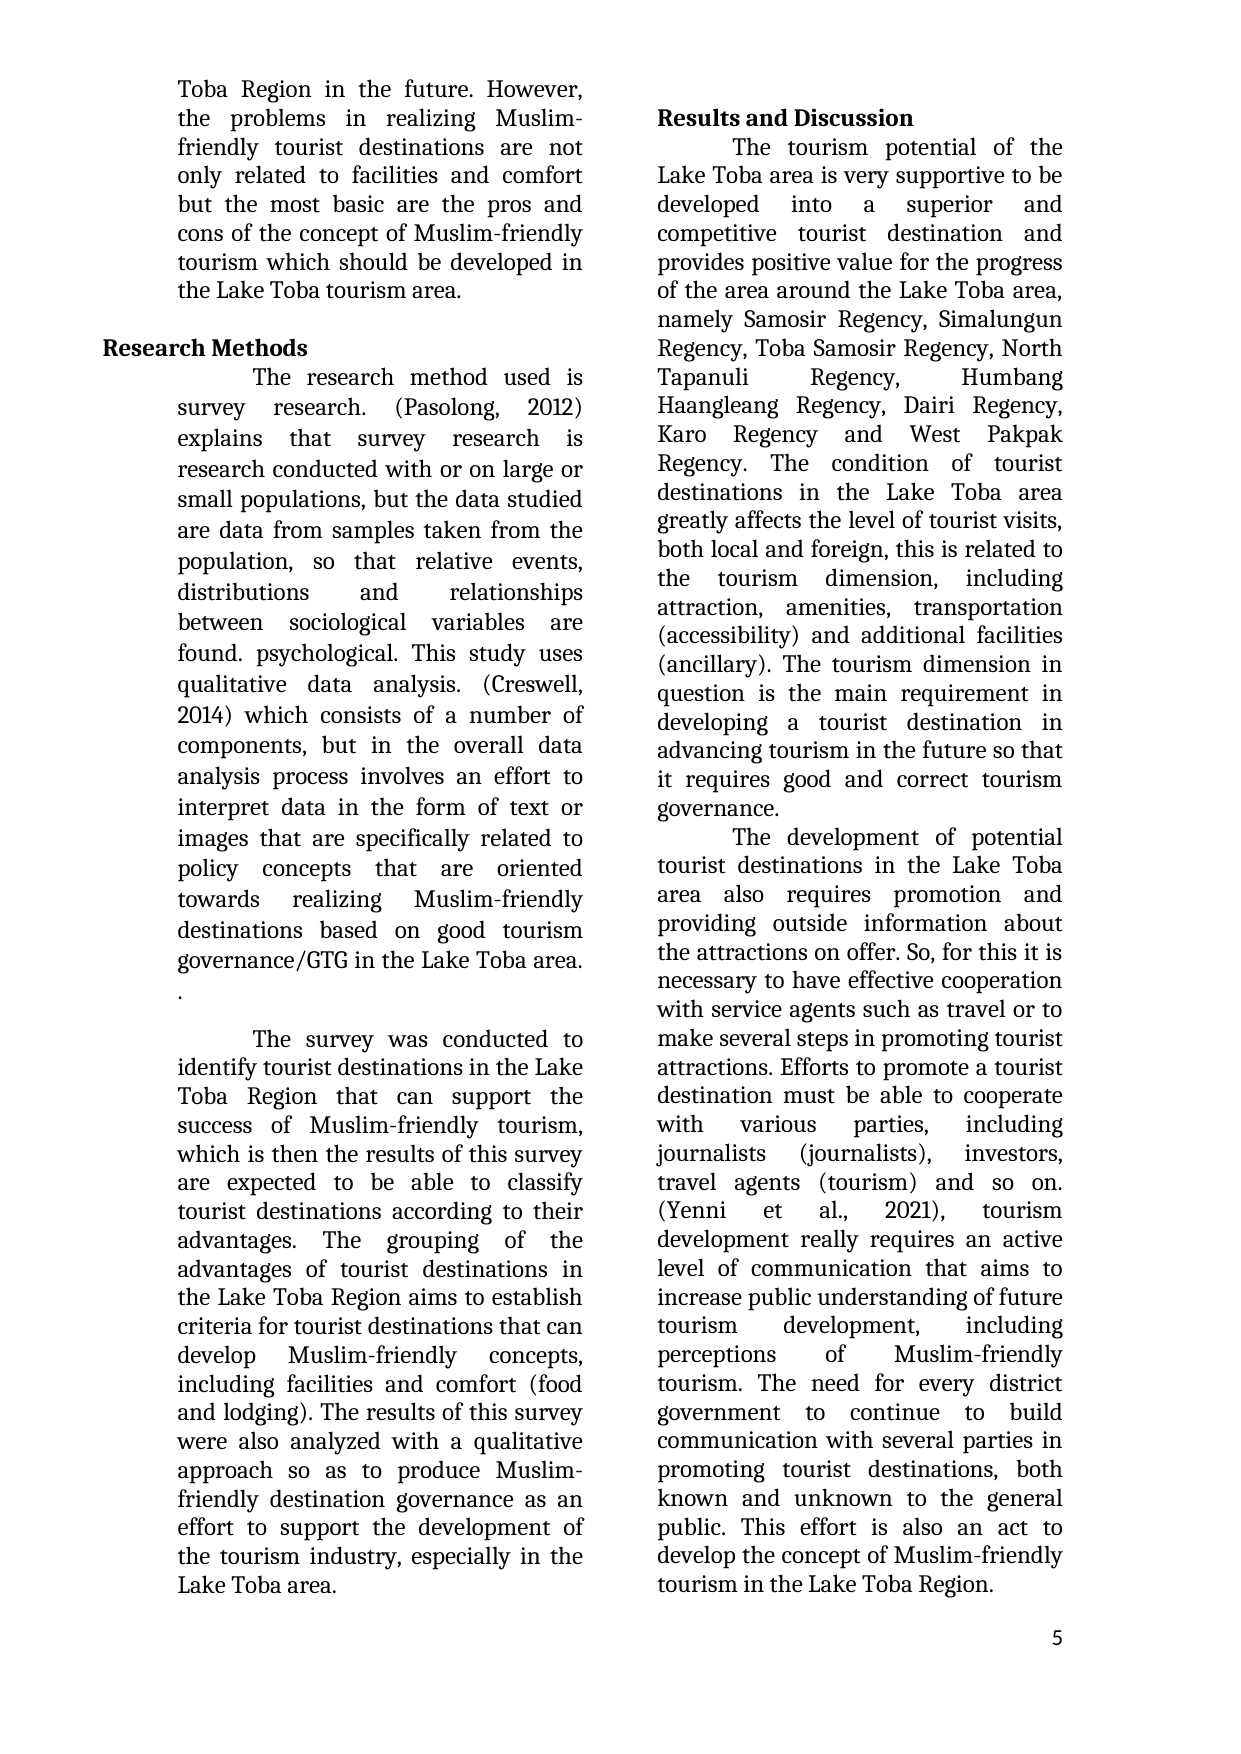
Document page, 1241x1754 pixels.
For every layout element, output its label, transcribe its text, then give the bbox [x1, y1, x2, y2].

subtitle Results and Discussion [657, 104, 1063, 132]
subtitle The development of potential tourist destinations in the Lake Toba area also requires promotion and providing outside information about the attractions on offer. So, for this it is necessary to have effective cooperation with service agents such as travel or to make several steps in promoting tourist attractions. Efforts to promote a tourist destination must be able to cooperate with various parties, including journalists (journalists), investors, travel agents (tourism) and so on. (Yenni et al., 2021), tourism development really requires an active level of communication that aims to increase public understanding of future tourism development, including perceptions of Muslim-friendly tourism. The need for every district government to continue to build communication with several parties in promoting tourist destinations, both known and unknown to the general public. This effort is also an act to develop the concept of Muslim-friendly tourism in the Lake Toba Region. [657, 822, 1063, 1599]
subtitle The tourism potential of the Lake Toba area is very supportive to be developed into a superior and competitive tourist destination and provides positive value for the progress of the area around the Lake Toba area, namely Samosir Regency, Simalungun Regency, Toba Samosir Regency, North Tapanuli Regency, Humbang Haangleang Regency, Dairi Regency, Karo Regency and West Pakpak Regency. The condition of tourist destinations in the Lake Toba area greatly affects the level of tourist visits, both local and foreign, this is related to the tourism dimension, including attraction, amenities, transportation (accessibility) and additional facilities (ancillary). The tourism dimension in question is the main requirement in developing a tourist destination in advancing tourism in the future so that it requires good and correct tourism governance. [657, 132, 1063, 822]
subtitle The research method used is survey research. (Pasolong, 2012) explains that survey research is research conducted with or on large or small populations, but the data studied are data from samples taken from the population, so that relative events, distributions and relationships between sociological variables are found. psychological. This study uses qualitative data analysis. (Creswell, 2014) which consists of a number of components, but in the overall data analysis process involves an effort to interpret data in the form of text or images that are specifically related to policy concepts that are oriented towards realizing Muslim-friendly destinations based on good tourism governance/GTG in the Lake Toba area. . [177, 362, 583, 1006]
subtitle The survey was conducted to identify tourist destinations in the Lake Toba Region that can support the success of Muslim-friendly tourism, which is then the results of this survey are expected to be able to classify tourist destinations according to their advantages. The grouping of the advantages of tourist destinations in the Lake Toba Region aims to establish criteria for tourist destinations that can develop Muslim-friendly concepts, including facilities and comfort (food and lodging). The results of this survey were also analyzed with a qualitative approach so as to produce Muslim-friendly destination governance as an effort to support the development of the tourism industry, especially in the Lake Toba area. [177, 1024, 583, 1599]
subtitle Toba Region in the future. However, the problems in realizing Muslim-friendly tourist destinations are not only related to facilities and comfort but the most basic are the pros and cons of the concept of Muslim-friendly tourism which should be developed in the Lake Toba tourism area. [177, 75, 583, 305]
subtitle Research Methods [102, 334, 583, 362]
